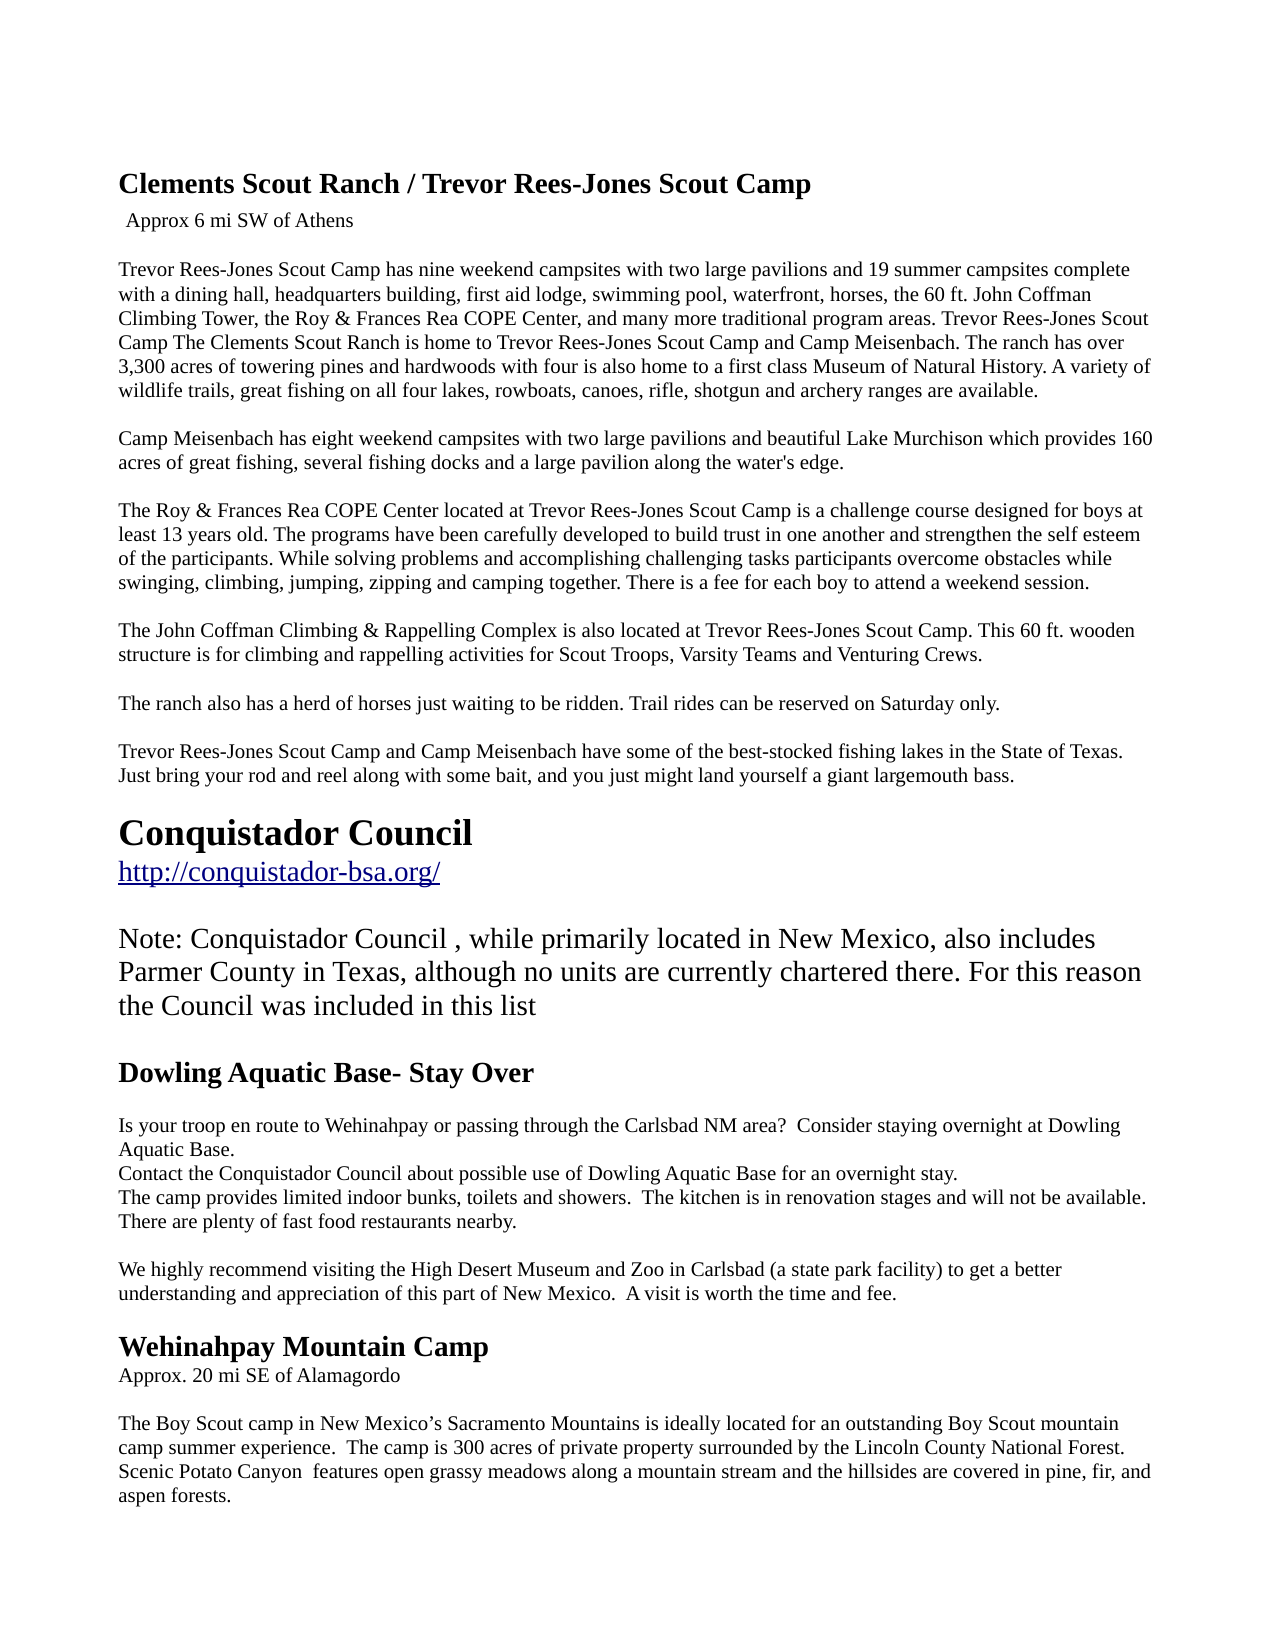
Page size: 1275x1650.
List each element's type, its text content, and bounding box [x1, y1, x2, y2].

text Note: Conquistador Council , while primarily located in New Mexico, also includes Parmer County in Texas, although no units are currently chartered there. For this reason the Council was included in this list [118, 921, 1157, 1022]
text We highly recommend visiting the High Desert Museum and Zoo in Carlsbad (a state park facility) to get a better understanding and appreciation of this part of New Mexico. A visit is worth the time and fee. [118, 1257, 1157, 1305]
text Conquistador Council [118, 811, 1157, 854]
text http://conquistador-bsa.org/ [118, 854, 1157, 887]
text Clements Scout Ranch / Trevor Rees-Jones Scout Camp [118, 166, 1157, 200]
text Approx. 20 mi SE of Alamagordo [118, 1363, 1157, 1387]
text Contact the Conquistador Council about possible use of Dowling Aquatic Base for an overnight stay. [118, 1161, 1157, 1185]
text Trevor Rees-Jones Scout Camp has nine weekend campsites with two large pavilions and 19 summer campsites complete with a dining hall, headquarters building, first aid lodge, swimming pool, waterfront, horses, the 60 ft. John Coffman Climbing Tower, the Roy & Frances Rea COPE Center, and many more traditional program areas. Trevor Rees-Jones Scout Camp The Clements Scout Ranch is home to Trevor Rees-Jones Scout Camp and Camp Meisenbach. The ranch has over 3,300 acres of towering pines and hardwoods with four is also home to a first class Museum of Natural History. A variety of wildlife trails, great fishing on all four lakes, rowboats, canoes, rifle, shotgun and archery ranges are available. [118, 257, 1157, 402]
text Camp Meisenbach has eight weekend campsites with two large pavilions and beautiful Lake Murchison which provides 160 acres of great fishing, several fishing docks and a large pavilion along the water's edge. [118, 426, 1157, 474]
text Wehinahpay Mountain Camp [118, 1329, 1157, 1363]
text Approx 6 mi SW of Athens [118, 200, 1157, 233]
text Dowling Aquatic Base- Stay Over [118, 1055, 1157, 1089]
text The camp provides limited indoor bunks, toilets and showers. The kitchen is in renovation stages and will not be available. There are plenty of fast food restaurants nearby. [118, 1185, 1157, 1233]
text The Roy & Frances Rea COPE Center located at Trevor Rees-Jones Scout Camp is a challenge course designed for boys at least 13 years old. The programs have been carefully developed to build trust in one another and strengthen the self esteem of the participants. While solving problems and accomplishing challenging tasks participants overcome obstacles while swinging, climbing, jumping, zipping and camping together. There is a fee for each boy to attend a weekend session. [118, 498, 1157, 594]
text Is your troop en route to Wehinahpay or passing through the Carlsbad NM area? Consider staying overnight at Dowling Aquatic Base. [118, 1113, 1157, 1161]
text Trevor Rees-Jones Scout Camp and Camp Meisenbach have some of the best-stocked fishing lakes in the State of Texas. Just bring your rod and reel along with some bait, and you just might land yourself a giant largemouth bass. [118, 739, 1157, 787]
text The John Coffman Climbing & Rappelling Complex is also located at Trevor Rees-Jones Scout Camp. This 60 ft. wooden structure is for climbing and rappelling activities for Scout Troops, Varsity Teams and Venturing Crews. [118, 618, 1157, 666]
text The ranch also has a herd of horses just waiting to be ridden. Trail rides can be reserved on Saturday only. [118, 691, 1157, 714]
text The Boy Scout camp in New Mexico’s Sacramento Mountains is ideally located for an outstanding Boy Scout mountain camp summer experience. The camp is 300 acres of private property surrounded by the Lincoln County National Forest. Scenic Potato Canyon features open grassy meadows along a mountain stream and the hillsides are covered in pine, fir, and aspen forests. [118, 1411, 1157, 1507]
